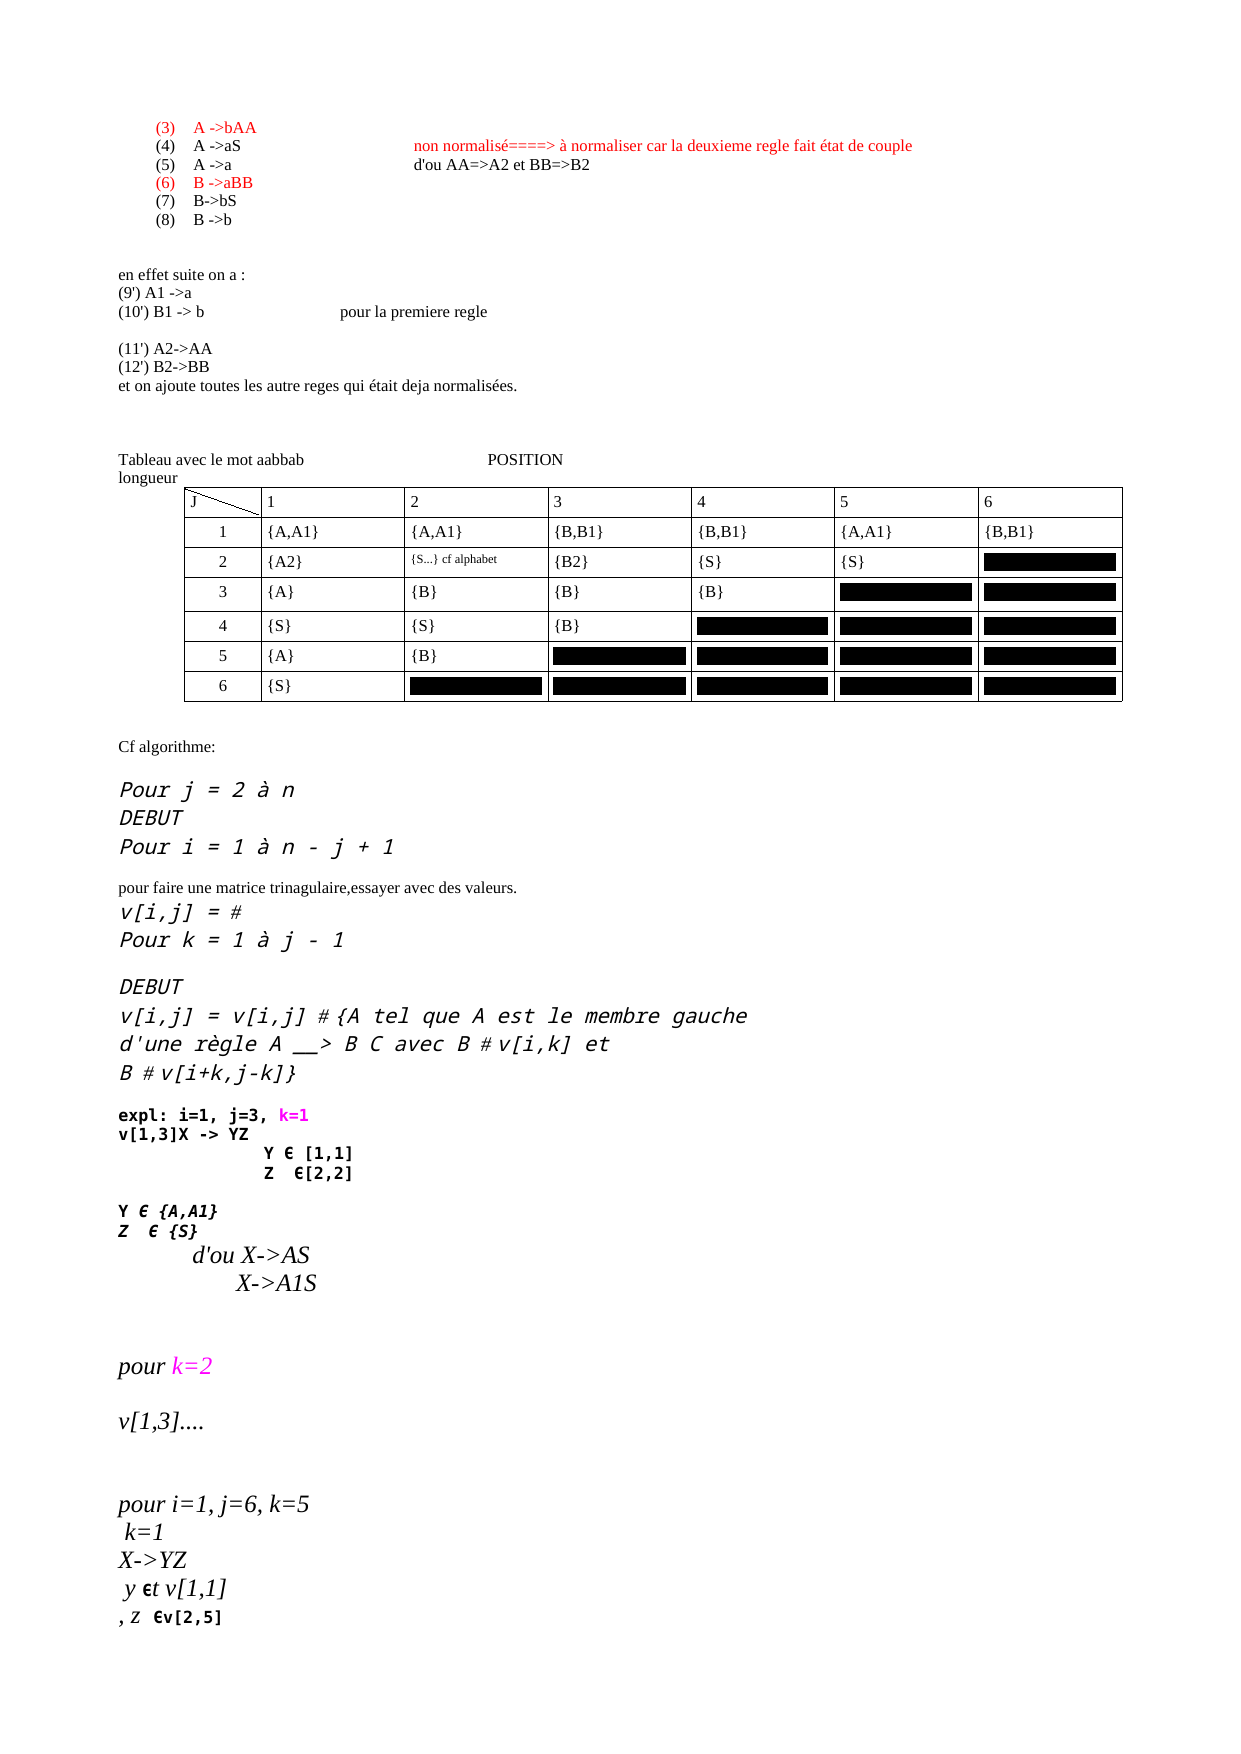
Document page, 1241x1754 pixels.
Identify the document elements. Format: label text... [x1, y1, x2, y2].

table_cell {B} [692, 578, 834, 611]
list A ->aS non normalisé====> à normaliser car la deuxieme regle fait état de couple [156, 137, 1122, 155]
table_cell 6 [185, 672, 261, 701]
table_cell {A,A1} [262, 518, 404, 547]
table_cell {A2} [262, 548, 404, 577]
list B ->b [156, 210, 1122, 229]
table_cell {B,B1} [549, 518, 691, 547]
text Cf algorithme: [118, 738, 1122, 756]
text , z Єv[2,5] [118, 1601, 1122, 1629]
text (11') A2->AA [118, 339, 1122, 358]
text (10') B1 -> b pour la premiere regle [118, 302, 1122, 321]
text B # v[i+k,j-k]} [118, 1058, 1122, 1086]
text X->YZ [118, 1546, 1122, 1574]
table_header 2 [405, 488, 548, 517]
table_cell [549, 672, 691, 701]
table_cell [979, 578, 1122, 611]
table_cell {S} [262, 612, 404, 641]
table_cell {B} [549, 612, 691, 641]
table_cell 4 [185, 612, 261, 641]
table_cell {B,B1} [692, 518, 834, 547]
list B->bS [156, 192, 1122, 210]
text DEBUT [118, 803, 1122, 832]
table_cell {B} [405, 642, 548, 671]
text v[1,3]X -> YZ [118, 1125, 1122, 1144]
table_cell {S} [262, 672, 404, 701]
table_cell [979, 548, 1122, 577]
table_cell {S} [692, 548, 834, 577]
list B ->aBB [156, 173, 1122, 192]
table_cell {B,B1} [979, 518, 1122, 547]
text y Єt v[1,1] [118, 1574, 1122, 1601]
table_cell 5 [185, 642, 261, 671]
text pour faire une matrice trinagulaire,essayer avec des valeurs. [118, 879, 1122, 897]
text v[i,j] = # [118, 897, 1122, 926]
table_cell [405, 672, 548, 701]
text (9') A1 ->a [118, 284, 1122, 302]
table_cell 1 [185, 518, 261, 547]
text Pour i = 1 à n - j + 1 [118, 832, 1122, 860]
table_cell {A,A1} [405, 518, 548, 547]
text v[1,3].... [118, 1407, 1122, 1435]
list A ->a d'ou AA=>A2 et BB=>B2 [156, 155, 1122, 173]
text expl: i=1, j=3, k=1 [118, 1106, 1122, 1125]
text longueur [118, 468, 1122, 487]
text et on ajoute toutes les autre reges qui était deja normalisées. [118, 376, 1122, 395]
table_cell {S} [835, 548, 978, 577]
text Z Є {S} [118, 1222, 1122, 1241]
table_header 6 [979, 488, 1122, 517]
table_cell [549, 642, 691, 671]
table_cell [835, 578, 978, 611]
text d'ou X->AS [118, 1241, 1122, 1269]
text Y Є [1,1] [118, 1144, 1122, 1164]
table_cell {A,A1} [835, 518, 978, 547]
table_cell {A} [262, 642, 404, 671]
table_header J [185, 488, 261, 517]
table_cell {B} [549, 578, 691, 611]
table_cell 3 [185, 578, 261, 611]
table_header 1 [262, 488, 404, 517]
text X->A1S [118, 1269, 1122, 1297]
table_cell {B} [405, 578, 548, 611]
table_header 5 [835, 488, 978, 517]
text d'une règle A __> B C avec B # v[i,k] et [118, 1029, 1122, 1058]
table_cell [979, 642, 1122, 671]
text Pour k = 1 à j - 1 [118, 926, 1122, 954]
text Pour j = 2 à n [118, 775, 1122, 803]
table_cell [692, 612, 834, 641]
table_cell [692, 672, 834, 701]
table_cell [692, 642, 834, 671]
text pour i=1, j=6, k=5 [118, 1491, 1122, 1518]
table_cell [835, 612, 978, 641]
table_cell [835, 672, 978, 701]
text v[i,j] = v[i,j] # {A tel que A est le membre gauche [118, 1001, 1122, 1029]
text en effet suite on a : [118, 266, 1122, 284]
text (12') B2->BB [118, 358, 1122, 376]
table_header 3 [549, 488, 691, 517]
text Y Є {A,A1} [118, 1202, 1122, 1222]
table_cell [979, 672, 1122, 701]
list A ->bAA [156, 118, 1122, 137]
table_cell {A} [262, 578, 404, 611]
table_cell [979, 612, 1122, 641]
text pour k=2 [118, 1352, 1122, 1380]
table_cell {S} [405, 612, 548, 641]
table_cell {S...} cf alphabet [405, 548, 548, 577]
table_cell {B2} [549, 548, 691, 577]
text DEBUT [118, 972, 1122, 1001]
table_header 4 [692, 488, 834, 517]
table_cell 2 [185, 548, 261, 577]
text Z Є[2,2] [118, 1164, 1122, 1183]
table_cell [835, 642, 978, 671]
text k=1 [118, 1518, 1122, 1546]
text Tableau avec le mot aabbab POSITION [118, 450, 1122, 468]
